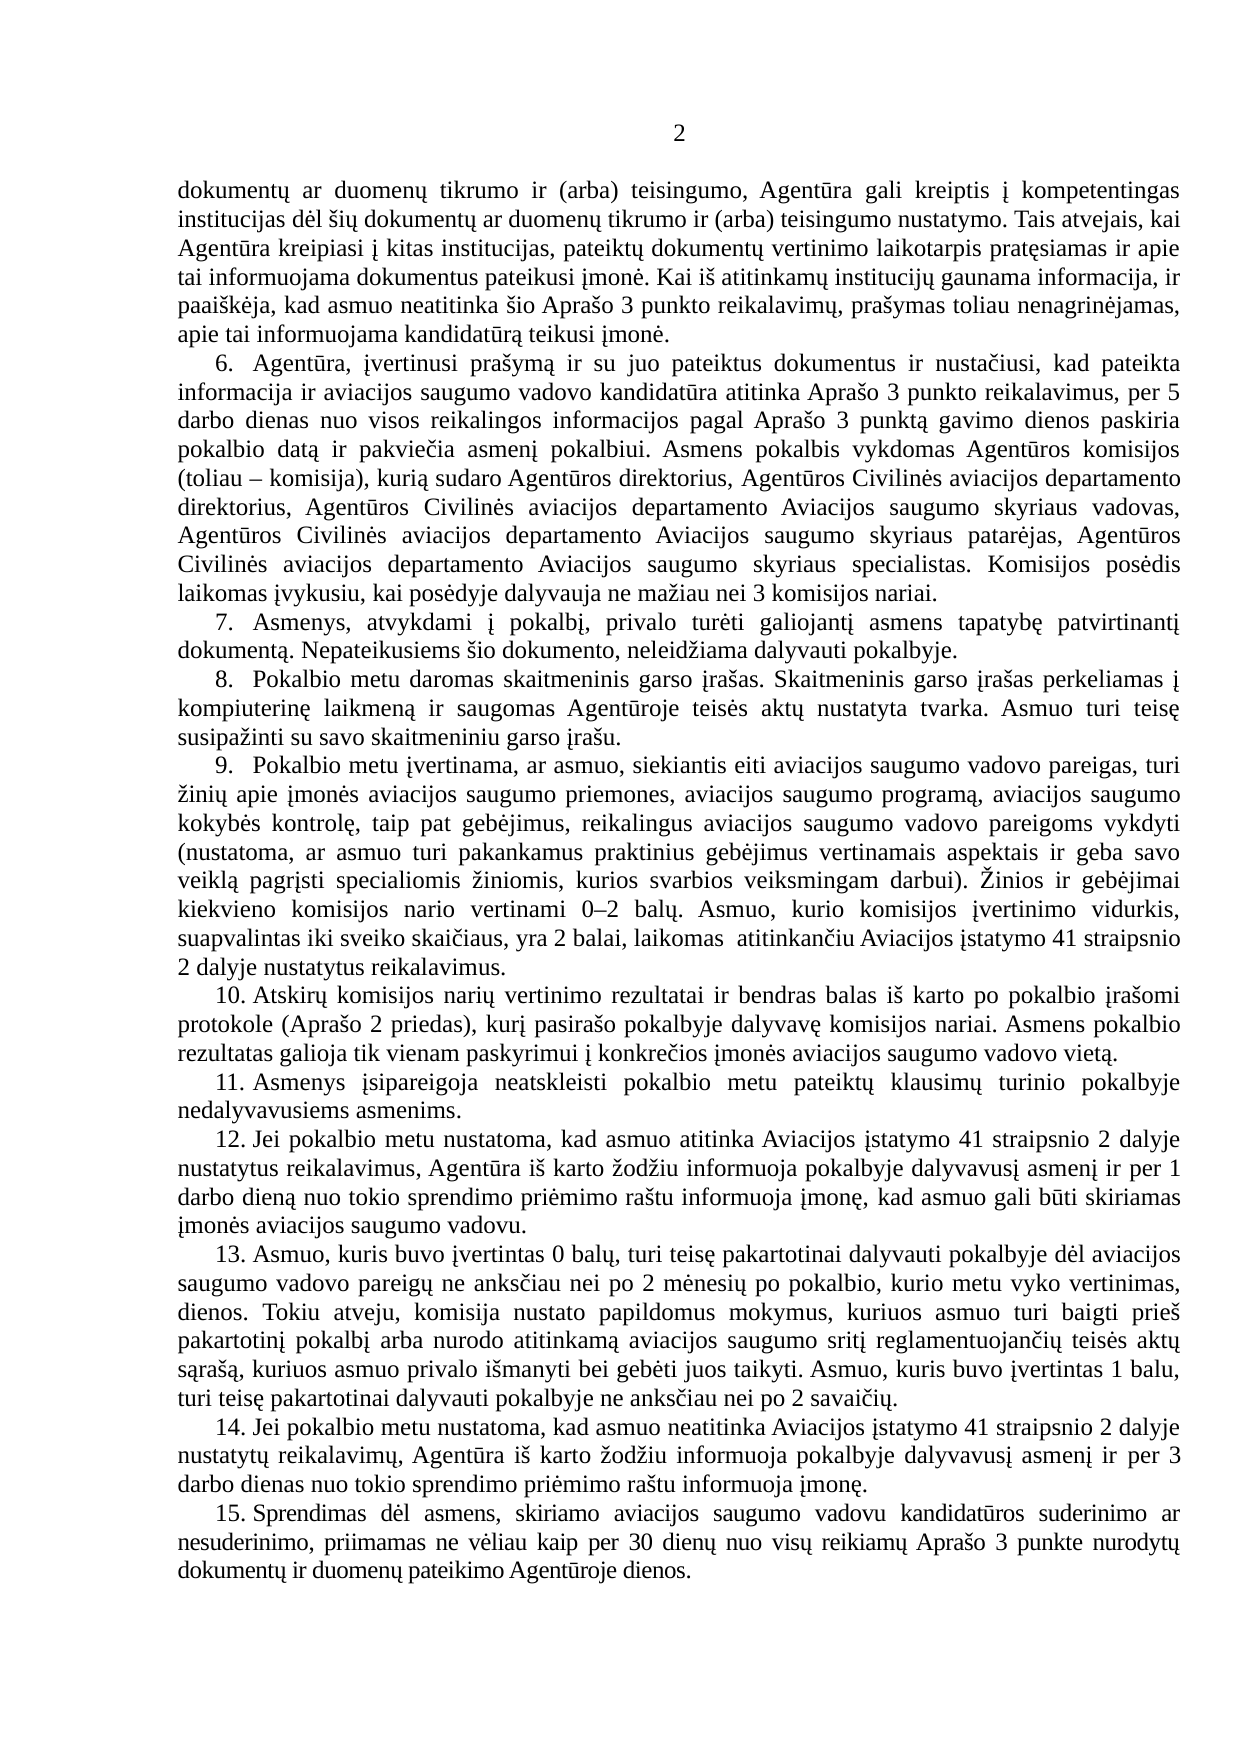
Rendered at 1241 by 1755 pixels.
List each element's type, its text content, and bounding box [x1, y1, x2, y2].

text 8. Pokalbio metu daromas skaitmeninis garso įrašas. Skaitmeninis garso įrašas perkeliamas į kompiuterinę laikmeną ir saugomas Agentūroje teisės aktų nustatyta tvarka. Asmuo turi teisę susipažinti su savo skaitmeniniu garso įrašu. [177, 664, 1181, 751]
text 9. Pokalbio metu įvertinama, ar asmuo, siekiantis eiti aviacijos saugumo vadovo pareigas, turi žinių apie įmonės aviacijos saugumo priemones, aviacijos saugumo programą, aviacijos saugumo kokybės kontrolę, taip pat gebėjimus, reikalingus aviacijos saugumo vadovo pareigoms vykdyti (nustatoma, ar asmuo turi pakankamus praktinius gebėjimus vertinamais aspektais ir geba savo veiklą pagrįsti specialiomis žiniomis, kurios svarbios veiksmingam darbui). Žinios ir gebėjimai kiekvieno komisijos nario vertinami 0–2 balų. Asmuo, kurio komisijos įvertinimo vidurkis, suapvalintas iki sveiko skaičiaus, yra 2 balai, laikomas atitinkančiu Aviacijos įstatymo 41 straipsnio 2 dalyje nustatytus reikalavimus. [177, 751, 1181, 981]
text 12. Jei pokalbio metu nustatoma, kad asmuo atitinka Aviacijos įstatymo 41 straipsnio 2 dalyje nustatytus reikalavimus, Agentūra iš karto žodžiu informuoja pokalbyje dalyvavusį asmenį ir per 1 darbo dieną nuo tokio sprendimo priėmimo raštu informuoja įmonę, kad asmuo gali būti skiriamas įmonės aviacijos saugumo vadovu. [177, 1124, 1181, 1239]
text 6. Agentūra, įvertinusi prašymą ir su juo pateiktus dokumentus ir nustačiusi, kad pateikta informacija ir aviacijos saugumo vadovo kandidatūra atitinka Aprašo 3 punkto reikalavimus, per 5 darbo dienas nuo visos reikalingos informacijos pagal Aprašo 3 punktą gavimo dienos paskiria pokalbio datą ir pakviečia asmenį pokalbiui. Asmens pokalbis vykdomas Agentūros komisijos (toliau – komisija), kurią sudaro Agentūros direktorius, Agentūros Civilinės aviacijos departamento direktorius, Agentūros Civilinės aviacijos departamento Aviacijos saugumo skyriaus vadovas, Agentūros Civilinės aviacijos departamento Aviacijos saugumo skyriaus patarėjas, Agentūros Civilinės aviacijos departamento Aviacijos saugumo skyriaus specialistas. Komisijos posėdis laikomas įvykusiu, kai posėdyje dalyvauja ne mažiau nei 3 komisijos nariai. [177, 348, 1181, 607]
text 13. Asmuo, kuris buvo įvertintas 0 balų, turi teisę pakartotinai dalyvauti pokalbyje dėl aviacijos saugumo vadovo pareigų ne anksčiau nei po 2 mėnesių po pokalbio, kurio metu vyko vertinimas, dienos. Tokiu atveju, komisija nustato papildomus mokymus, kuriuos asmuo turi baigti prieš pakartotinį pokalbį arba nurodo atitinkamą aviacijos saugumo sritį reglamentuojančių teisės aktų sąrašą, kuriuos asmuo privalo išmanyti bei gebėti juos taikyti. Asmuo, kuris buvo įvertintas 1 balu, turi teisę pakartotinai dalyvauti pokalbyje ne anksčiau nei po 2 savaičių. [177, 1239, 1181, 1412]
text 7. Asmenys, atvykdami į pokalbį, privalo turėti galiojantį asmens tapatybę patvirtinantį dokumentą. Nepateikusiems šio dokumento, neleidžiama dalyvauti pokalbyje. [177, 607, 1181, 664]
text 14. Jei pokalbio metu nustatoma, kad asmuo neatitinka Aviacijos įstatymo 41 straipsnio 2 dalyje nustatytų reikalavimų, Agentūra iš karto žodžiu informuoja pokalbyje dalyvavusį asmenį ir per 3 darbo dienas nuo tokio sprendimo priėmimo raštu informuoja įmonę. [177, 1412, 1181, 1498]
text 10. Atskirų komisijos narių vertinimo rezultatai ir bendras balas iš karto po pokalbio įrašomi protokole (Aprašo 2 priedas), kurį pasirašo pokalbyje dalyvavę komisijos nariai. Asmens pokalbio rezultatas galioja tik vienam paskyrimui į konkrečios įmonės aviacijos saugumo vadovo vietą. [177, 981, 1181, 1067]
text dokumentų ar duomenų tikrumo ir (arba) teisingumo, Agentūra gali kreiptis į kompetentingas institucijas dėl šių dokumentų ar duomenų tikrumo ir (arba) teisingumo nustatymo. Tais atvejais, kai Agentūra kreipiasi į kitas institucijas, pateiktų dokumentų vertinimo laikotarpis pratęsiamas ir apie tai informuojama dokumentus pateikusi įmonė. Kai iš atitinkamų institucijų gaunama informacija, ir paaiškėja, kad asmuo neatitinka šio Aprašo 3 punkto reikalavimų, prašymas toliau nenagrinėjamas, apie tai informuojama kandidatūrą teikusi įmonė. [177, 176, 1181, 348]
text 15. Sprendimas dėl asmens, skiriamo aviacijos saugumo vadovu kandidatūros suderinimo ar nesuderinimo, priimamas ne vėliau kaip per 30 dienų nuo visų reikiamų Aprašo 3 punkte nurodytų dokumentų ir duomenų pateikimo Agentūroje dienos. [177, 1498, 1181, 1584]
text 11. Asmenys įsipareigoja neatskleisti pokalbio metu pateiktų klausimų turinio pokalbyje nedalyvavusiems asmenims. [177, 1067, 1181, 1124]
